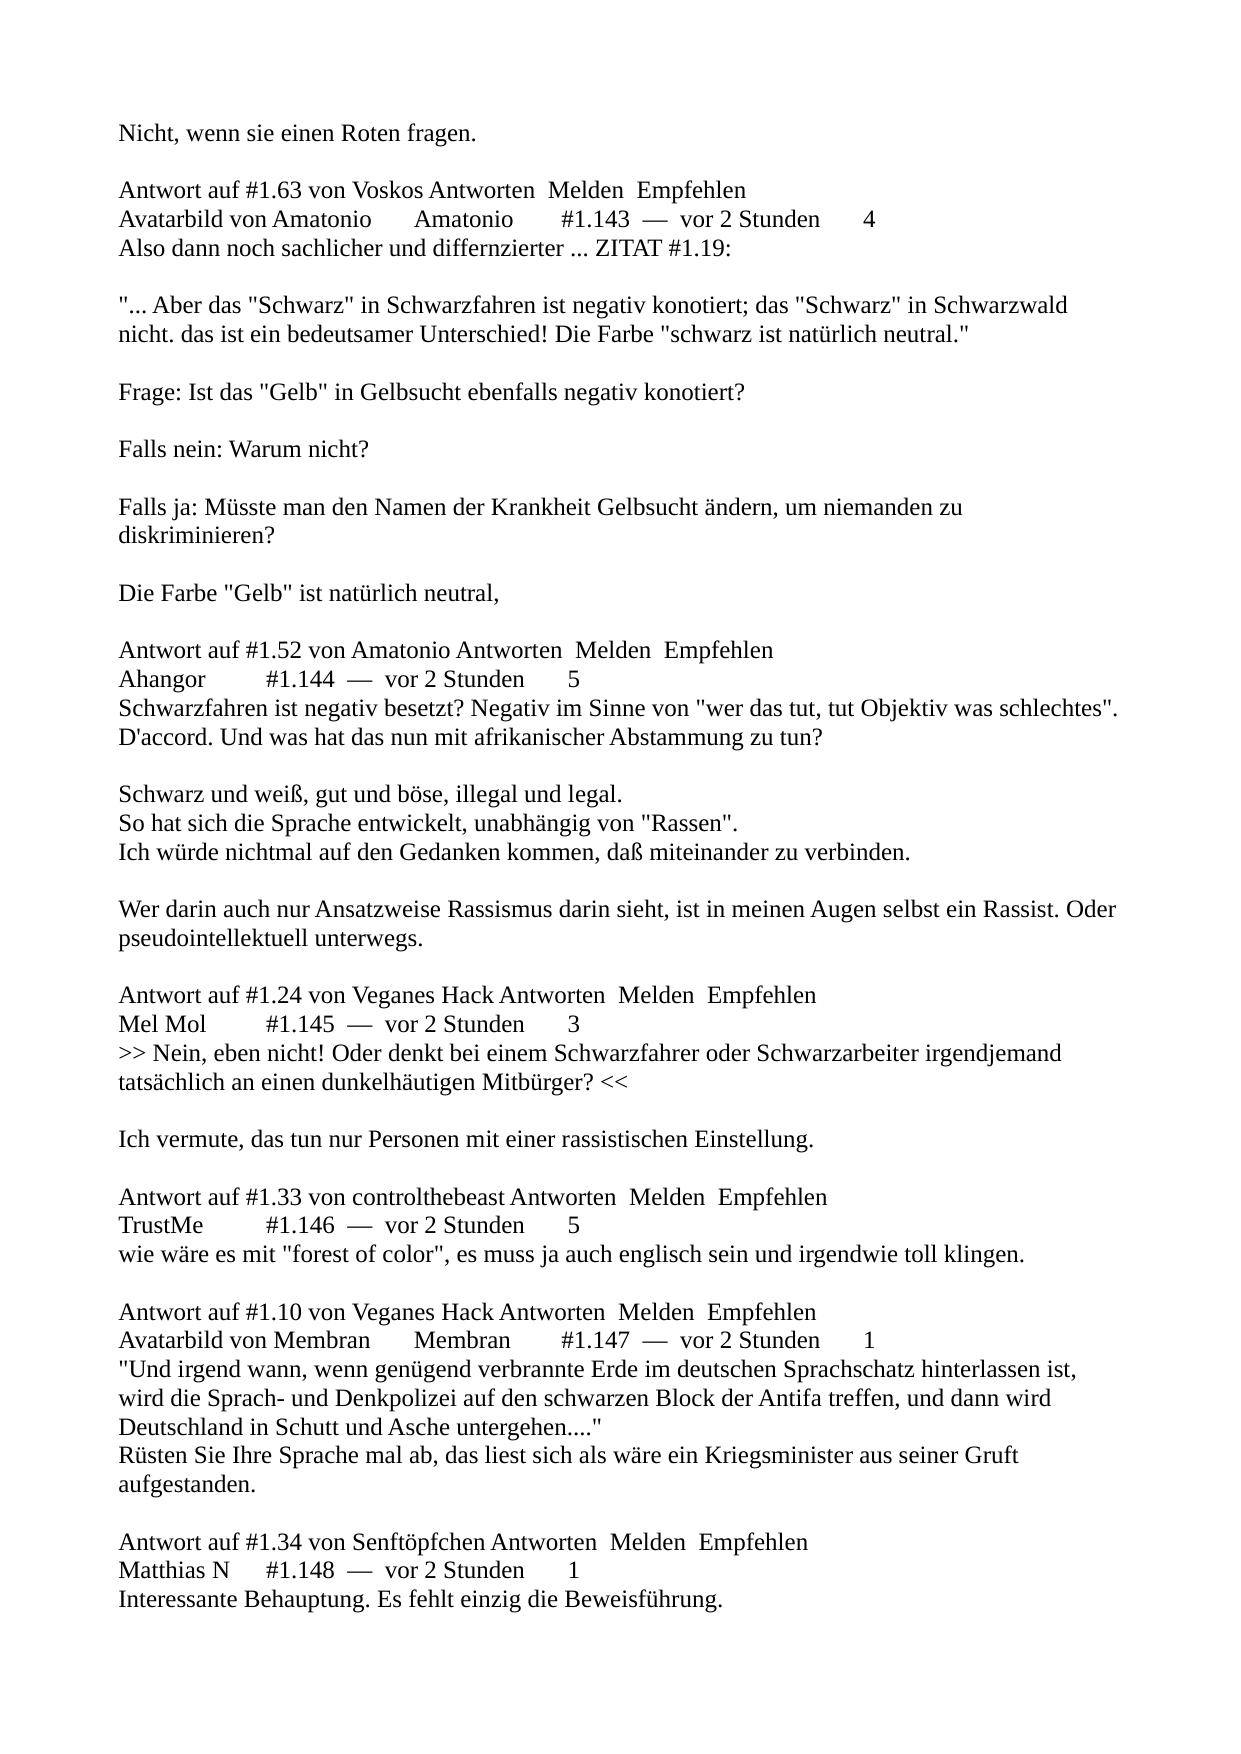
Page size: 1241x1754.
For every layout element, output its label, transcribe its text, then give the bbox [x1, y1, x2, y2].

text Die Farbe "Gelb" ist natürlich neutral, [118, 578, 1122, 607]
text D'accord. Und was hat das nun mit afrikanischer Abstammung zu tun? [118, 722, 1122, 751]
text Wer darin auch nur Ansatzweise Rassismus darin sieht, ist in meinen Augen selbst ein Rassist. Oder pseudointellektuell unterwegs. [118, 894, 1122, 952]
text Ich vermute, das tun nur Personen mit einer rassistischen Einstellung. [118, 1124, 1122, 1153]
text Falls nein: Warum nicht? [118, 434, 1122, 463]
text Antwort auf #1.63 von Voskos Antworten Melden Empfehlen [118, 176, 1122, 204]
text Antwort auf #1.33 von controlthebeast Antworten Melden Empfehlen [118, 1182, 1122, 1211]
text Rüsten Sie Ihre Sprache mal ab, das liest sich als wäre ein Kriegsminister aus seiner Gruft aufgestanden. [118, 1441, 1122, 1498]
text Avatarbild von Membran Membran #1.147 — vor 2 Stunden 1 [118, 1326, 1122, 1354]
text Ahangor #1.144 — vor 2 Stunden 5 [118, 664, 1122, 693]
text Antwort auf #1.52 von Amatonio Antworten Melden Empfehlen [118, 636, 1122, 664]
text Antwort auf #1.24 von Veganes Hack Antworten Melden Empfehlen [118, 981, 1122, 1009]
text Mel Mol #1.145 — vor 2 Stunden 3 [118, 1009, 1122, 1038]
text Interessante Behauptung. Es fehlt einzig die Beweisführung. [118, 1584, 1122, 1613]
text Schwarzfahren ist negativ besetzt? Negativ im Sinne von "wer das tut, tut Objektiv was schlechtes". [118, 693, 1122, 722]
text Frage: Ist das "Gelb" in Gelbsucht ebenfalls negativ konotiert? [118, 377, 1122, 406]
text Avatarbild von Amatonio Amatonio #1.143 — vor 2 Stunden 4 [118, 204, 1122, 233]
text Nicht, wenn sie einen Roten fragen. [118, 118, 1122, 147]
text Ich würde nichtmal auf den Gedanken kommen, daß miteinander zu verbinden. [118, 837, 1122, 866]
text Antwort auf #1.10 von Veganes Hack Antworten Melden Empfehlen [118, 1297, 1122, 1326]
text wie wäre es mit "forest of color", es muss ja auch englisch sein und irgendwie toll klingen. [118, 1239, 1122, 1268]
text >> Nein, eben nicht! Oder denkt bei einem Schwarzfahrer oder Schwarzarbeiter irgendjemand tatsächlich an einen dunkelhäutigen Mitbürger? << [118, 1038, 1122, 1096]
text Falls ja: Müsste man den Namen der Krankheit Gelbsucht ändern, um niemanden zu diskriminieren? [118, 492, 1122, 549]
text Matthias N #1.148 — vor 2 Stunden 1 [118, 1556, 1122, 1584]
text "... Aber das "Schwarz" in Schwarzfahren ist negativ konotiert; das "Schwarz" in Schwarzwald nicht. das ist ein bedeutsamer Unterschied! Die Farbe "schwarz ist natürlich neutral." [118, 291, 1122, 348]
text TrustMe #1.146 — vor 2 Stunden 5 [118, 1211, 1122, 1239]
text So hat sich die Sprache entwickelt, unabhängig von "Rassen". [118, 808, 1122, 837]
text Also dann noch sachlicher und differnzierter ... ZITAT #1.19: [118, 233, 1122, 262]
text Antwort auf #1.34 von Senftöpfchen Antworten Melden Empfehlen [118, 1527, 1122, 1556]
text "Und irgend wann, wenn genügend verbrannte Erde im deutschen Sprachschatz hinterlassen ist, wird die Sprach- und Denkpolizei auf den schwarzen Block der Antifa treffen, und dann wird Deutschland in Schutt und Asche untergehen...." [118, 1354, 1122, 1441]
text Schwarz und weiß, gut und böse, illegal und legal. [118, 779, 1122, 808]
